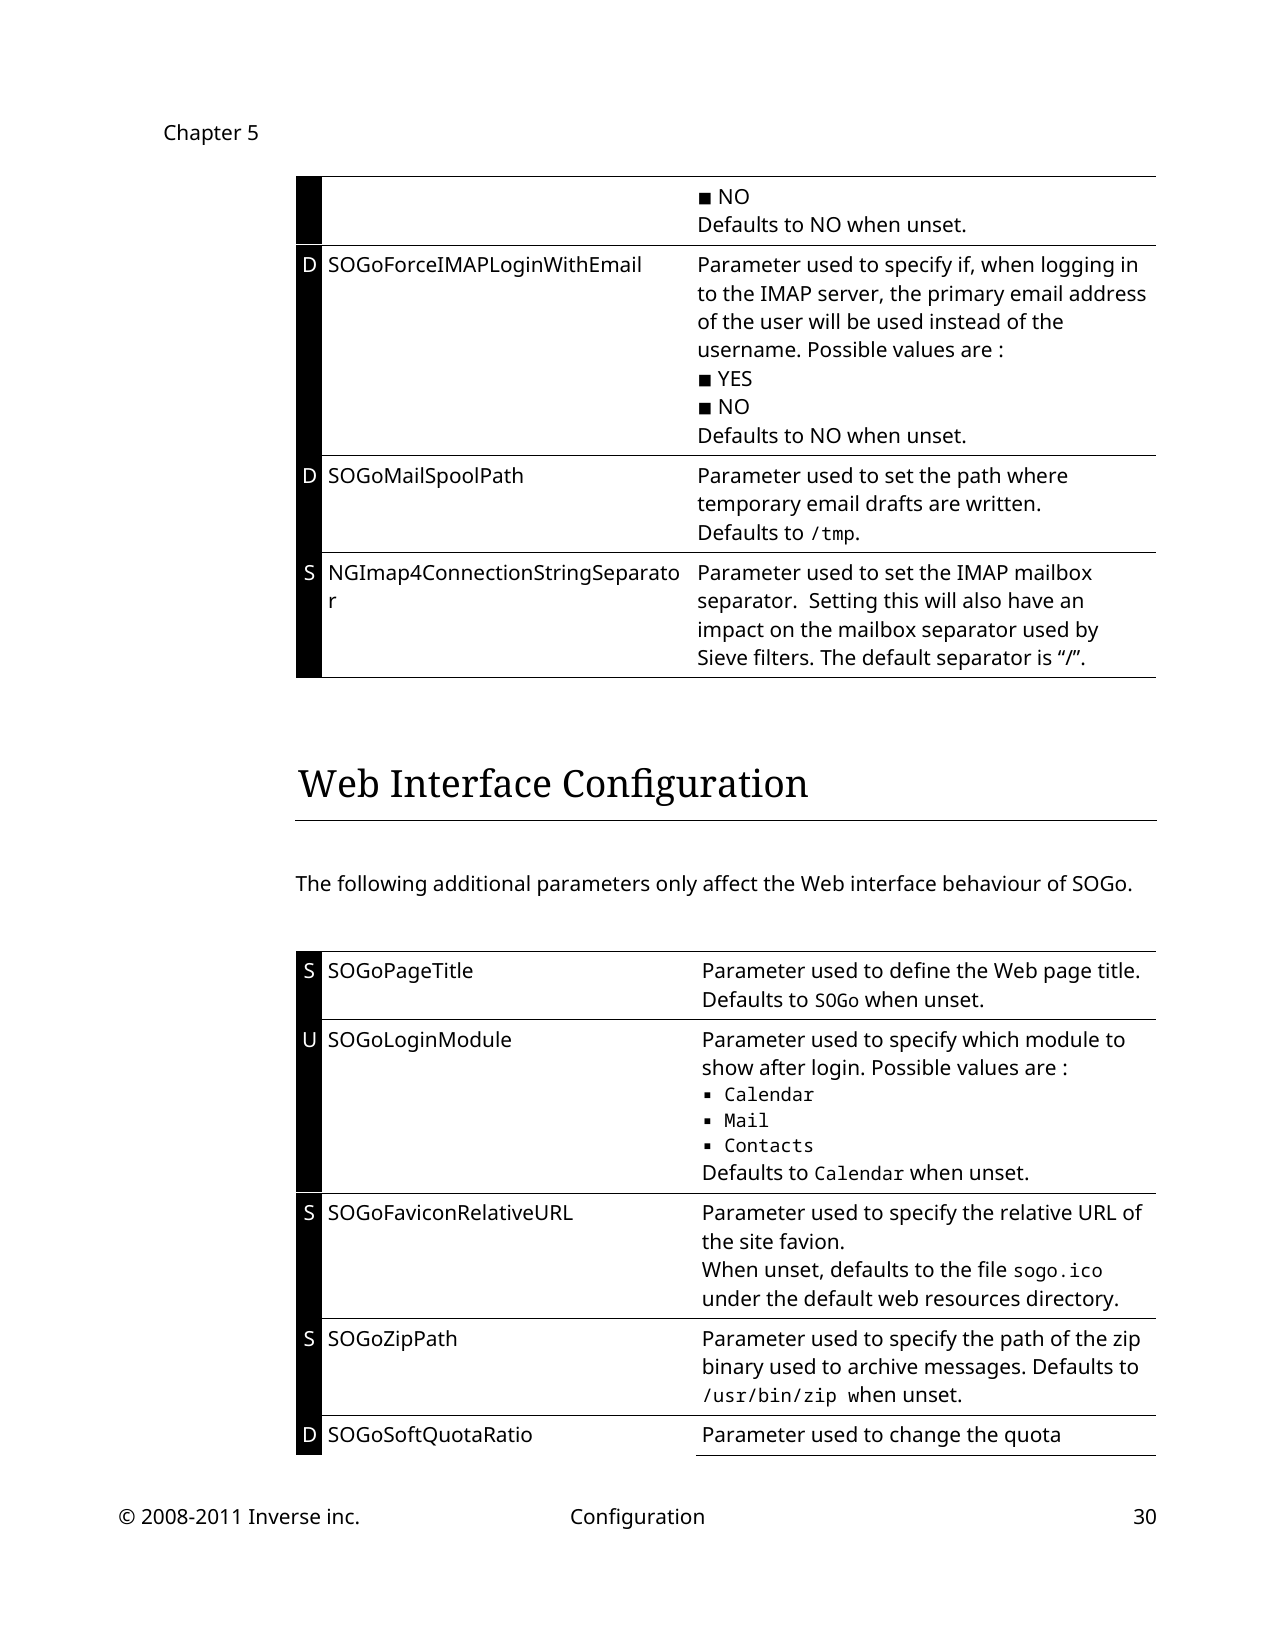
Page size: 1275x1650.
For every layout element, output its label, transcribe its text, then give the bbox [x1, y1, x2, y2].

table_cell [296, 177, 322, 244]
table_header Parameter used to define the Web page title. Defaults to SOGo when unset. [696, 952, 1156, 1019]
table_cell Parameter used to specify the relative URL of the site favion. When unset, defaults to the file sogo.ico under the default web resources directory. [696, 1194, 1156, 1318]
table_cell U [296, 1020, 322, 1192]
table_cell D [296, 1416, 322, 1455]
table_cell SOGoZipPath [322, 1319, 696, 1415]
table_cell D [296, 246, 322, 455]
table_cell SOGoMailSpoolPath [322, 456, 691, 552]
table_cell ◾ NO Defaults to NO when unset. [691, 177, 1156, 244]
table_cell Parameter used to specify which module to show after login. Possible values are : ◾ Calendar ◾ Mail ◾ Contacts Defaults to Calendar when unset. [696, 1020, 1156, 1192]
table_cell D [296, 456, 322, 552]
table_cell Parameter used to set the IMAP mailbox separator. Setting this will also have an impact on the mailbox separator used by Sieve filters. The default separator is “/”. [691, 553, 1156, 677]
table_cell S [296, 553, 322, 677]
table_cell SOGoSoftQuotaRatio [322, 1416, 696, 1455]
table_cell Parameter used to set the path where temporary email drafts are written. Defaults to /tmp. [691, 456, 1156, 552]
table_cell S [296, 1319, 322, 1415]
table_cell SOGoFaviconRelativeURL [322, 1194, 696, 1318]
table_cell Parameter used to specify the path of the zip binary used to archive messages. Defaults to /usr/bin/zip when unset. [696, 1319, 1156, 1415]
table_header S [296, 952, 322, 1019]
table_cell SOGoLoginModule [322, 1020, 696, 1192]
subtitle Web Interface Configuration [295, 757, 1157, 820]
table_cell SOGoForceIMAPLoginWithEmail [322, 246, 691, 455]
table_cell [322, 177, 691, 244]
text The following additional parameters only affect the Web interface behaviour of SOGo. [295, 869, 1157, 897]
table_cell Parameter used to specify if, when logging in to the IMAP server, the primary email address of the user will be used instead of the username. Possible values are : ◾ YES ◾ NO Defaults to NO when unset. [691, 246, 1156, 455]
table_cell NGImap4ConnectionStringSeparator [322, 553, 691, 677]
table_cell S [296, 1194, 322, 1318]
table_header SOGoPageTitle [322, 952, 696, 1019]
table_cell Parameter used to change the quota [696, 1416, 1156, 1455]
